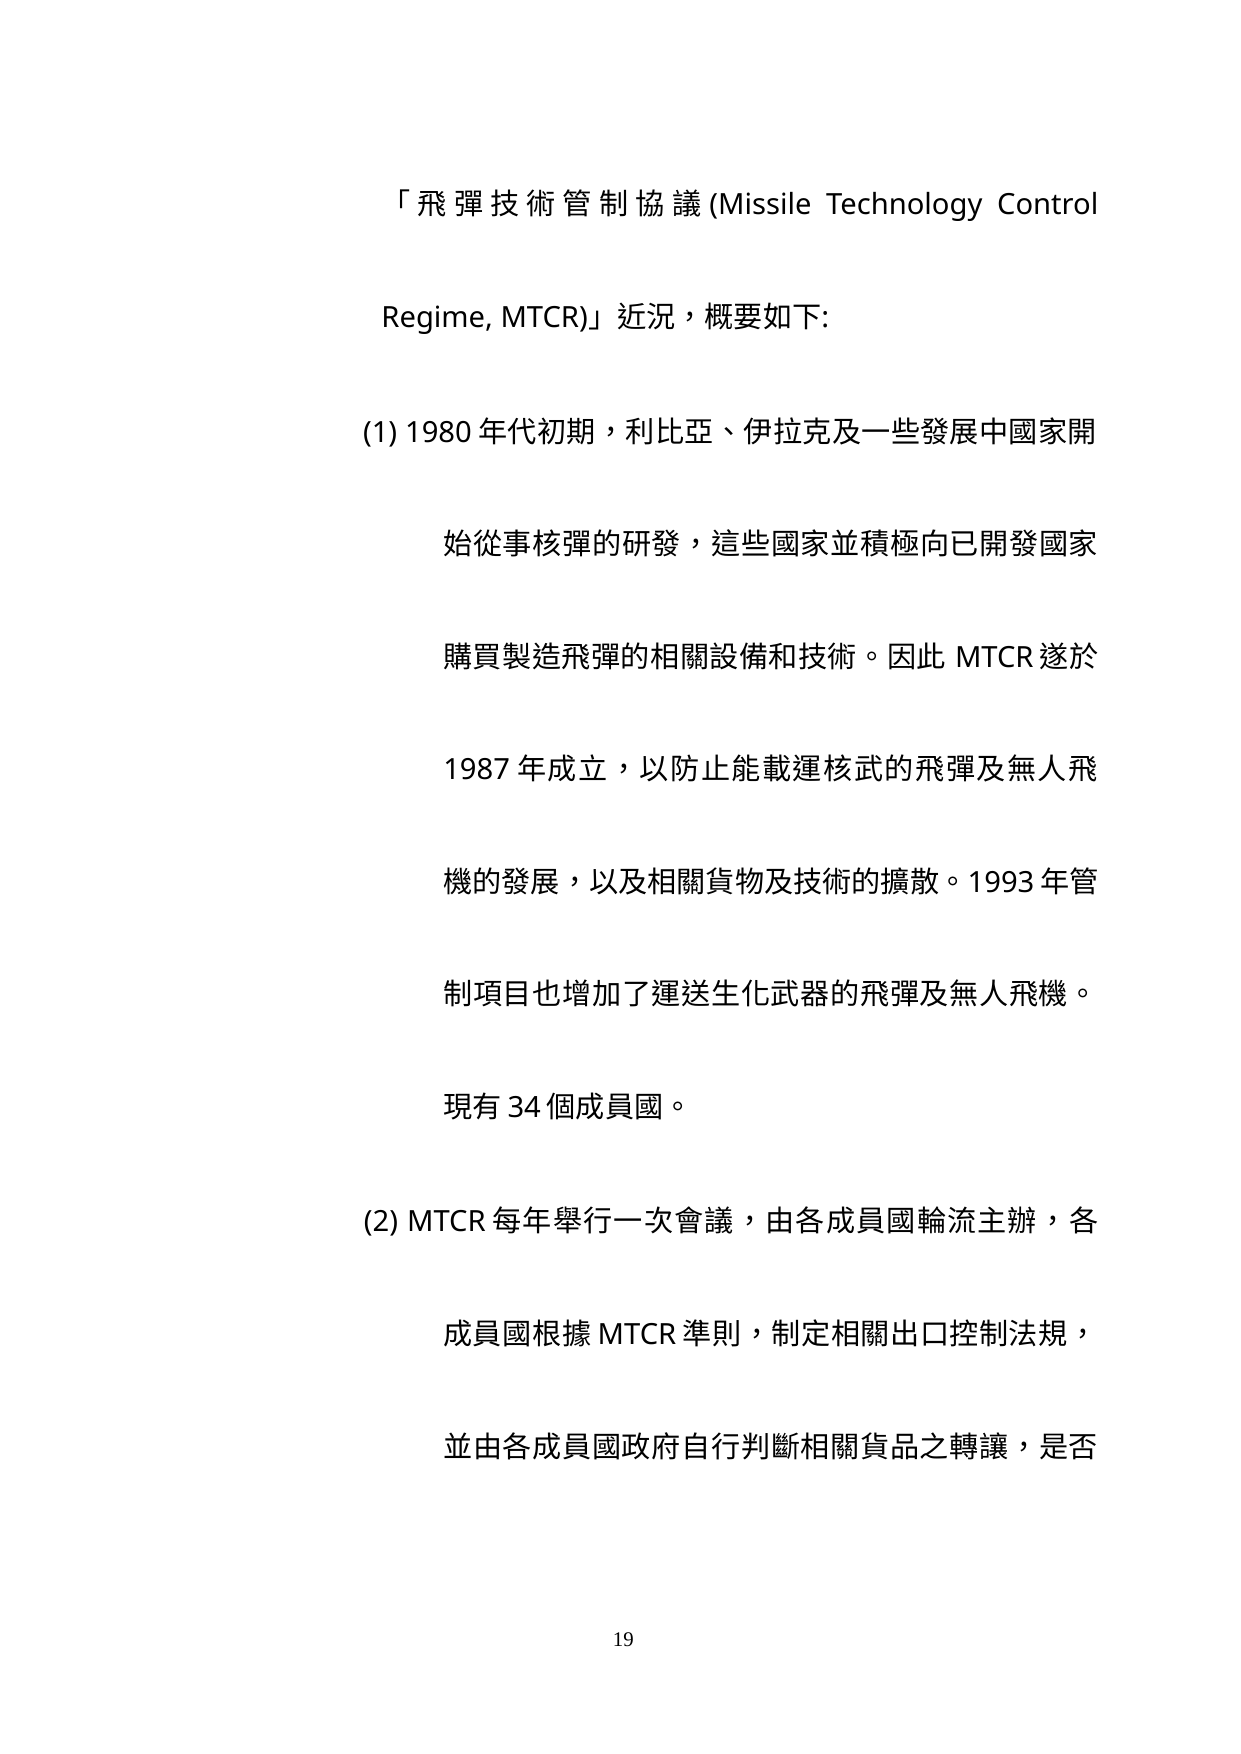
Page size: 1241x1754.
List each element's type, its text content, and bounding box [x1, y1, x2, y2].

text (2) MTCR每年舉行一次會議，由各成員國輪流主辦，各成员国根据MTCR准则和附件，制定有关出口控制法规；由各成员国政府自行判断有关转让是否会被用于运载大规模杀伤性武器，井据此决定是否批准某一项出口。各成員國根據MTCR準則，制定相關出口控制法規，並由各成員國政府自行判斷相關貨品之轉讓，是否會被用於運載大規模毀滅性武器，並據此決定是否批准某一項出口。各成员国定期相互通报发放导弹相关出口许可证的情况，并对出口控制中的有关问题进行讨论。各成員國定期相互通報發放導彈相關出口許可證的情況，並對該出口管控之相關問題進行討論。 [355, 1182, 1098, 1482]
text 「飛彈技術管制協議(Missile Technology Control Regime, MTCR)」近況，概要如下: [331, 164, 1098, 352]
text (1) 1980年代初期，利比亞、伊拉克及一些發展中國家開始從事核彈的研發，這些國家並積極向已開發國家購買製造飛彈的相關設備和技術。因此 MTCR遂於1987年成立，以防止能載運核武的飛彈及無人飛機的發展，以及相關貨物及技術的擴散。1993年管制項目也增加了運送生化武器的飛彈及無人飛機。現有34個成員國。 [355, 392, 1098, 1142]
